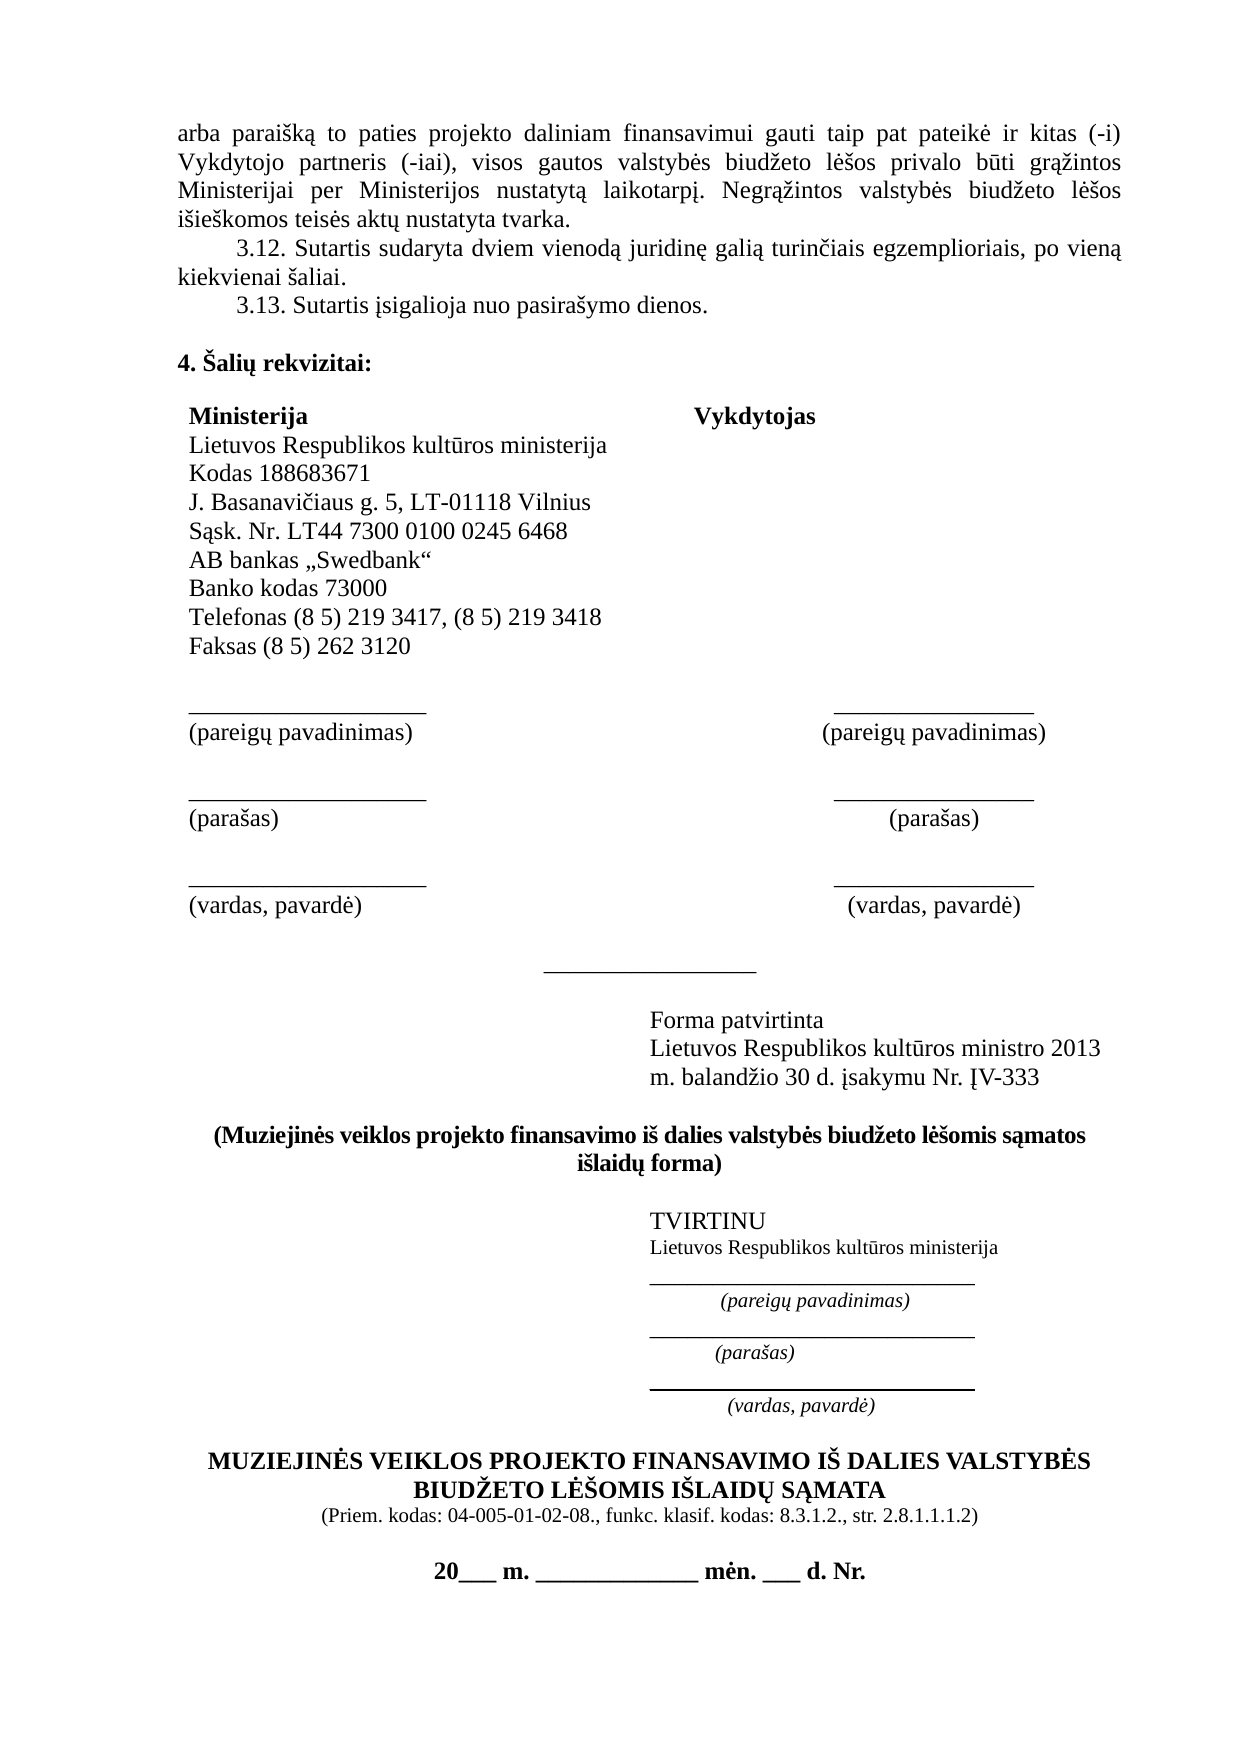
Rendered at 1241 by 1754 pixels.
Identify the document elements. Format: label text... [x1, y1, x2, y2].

text TVIRTINU [649, 1206, 1122, 1235]
text arba paraišką to paties projekto daliniam finansavimui gauti taip pat pateikė ir kitas (-i) Vykdytojo partneris (-iai), visos gautos valstybės biudžeto lėšos privalo būti grąžintos Ministerijai per Ministerijos nustatytą laikotarpį. Negrąžintos valstybės biudžeto lėšos išieškomos teisės aktų nustatyta tvarka. [177, 118, 1122, 233]
table_cell [682, 631, 1122, 660]
table_cell [682, 459, 1122, 487]
text (vardas, pavardė) [649, 1393, 1122, 1417]
table_cell Kodas 188683671 [177, 459, 682, 487]
table_header Ministerija [177, 401, 682, 430]
text Lietuvos Respublikos kultūros ministro 2013 m. balandžio 30 d. įsakymu Nr. ĮV-333 [649, 1033, 1122, 1091]
text 3.13. Sutartis įsigalioja nuo pasirašymo dienos. [177, 291, 1122, 319]
table_header ________________ (parašas) [746, 775, 1122, 832]
text Lietuvos Respublikos kultūros ministerija [649, 1235, 1122, 1259]
text __________________________ [649, 1312, 1122, 1340]
table_cell [682, 574, 1122, 602]
text 20___ m. _____________ mėn. ___ d. Nr. [177, 1556, 1122, 1585]
text (Priem. kodas: 04-005-01-02-08., funkc. klasif. kodas: 8.3.1.2., str. 2.8.1.1.1.2) [177, 1503, 1122, 1527]
table_header ___________________ (vardas, pavardė) [177, 861, 556, 918]
table_header [556, 775, 746, 832]
table_cell J. Basanavičiaus g. 5, LT-01118 Vilnius [177, 487, 682, 516]
text MUZIEJINĖS VEIKLOS PROJEKTO FINANSAVIMO IŠ DALIES VALSTYBĖS BIUDŽETO LĖŠOMIS IŠLAIDŲ SĄMATA [177, 1446, 1122, 1503]
table_cell Telefonas (8 5) 219 3417, (8 5) 219 3418 [177, 602, 682, 631]
table_cell [682, 545, 1122, 573]
text (pareigų pavadinimas) [649, 1287, 1122, 1312]
table_cell [682, 516, 1122, 545]
table_cell [682, 602, 1122, 631]
text 3.12. Sutartis sudaryta dviem vienodą juridinę galią turinčiais egzemplioriais, po vieną kiekvienai šaliai. [177, 233, 1122, 291]
table_header [556, 861, 746, 918]
text 4. Šalių rekvizitai: [177, 348, 1139, 377]
table_cell [682, 430, 1122, 458]
table_header ___________________ (pareigų pavadinimas) [177, 689, 556, 746]
text _________________ [177, 947, 1122, 976]
table_cell Lietuvos Respublikos kultūros ministerija [177, 430, 682, 458]
table_header [556, 689, 746, 746]
table_header Vykdytojas [682, 401, 1122, 430]
text Forma patvirtinta [649, 1005, 1122, 1033]
table_cell AB bankas „Swedbank“ [177, 545, 682, 573]
text __________________________ [649, 1364, 1122, 1393]
table_cell Banko kodas 73000 [177, 574, 682, 602]
text (parašas) [649, 1340, 1122, 1364]
text (Muziejinės veiklos projekto finansavimo iš dalies valstybės biudžeto lėšomis sąmatos išlaidų forma) [177, 1120, 1122, 1177]
table_header ________________ (vardas, pavardė) [746, 861, 1122, 918]
table_header ___________________ (parašas) [177, 775, 556, 832]
table_cell Faksas (8 5) 262 3120 [177, 631, 682, 660]
table_cell [682, 487, 1122, 516]
table_cell Sąsk. Nr. LT44 7300 0100 0245 6468 [177, 516, 682, 545]
table_header ________________ (pareigų pavadinimas) [746, 689, 1122, 746]
text __________________________ [649, 1259, 1122, 1287]
